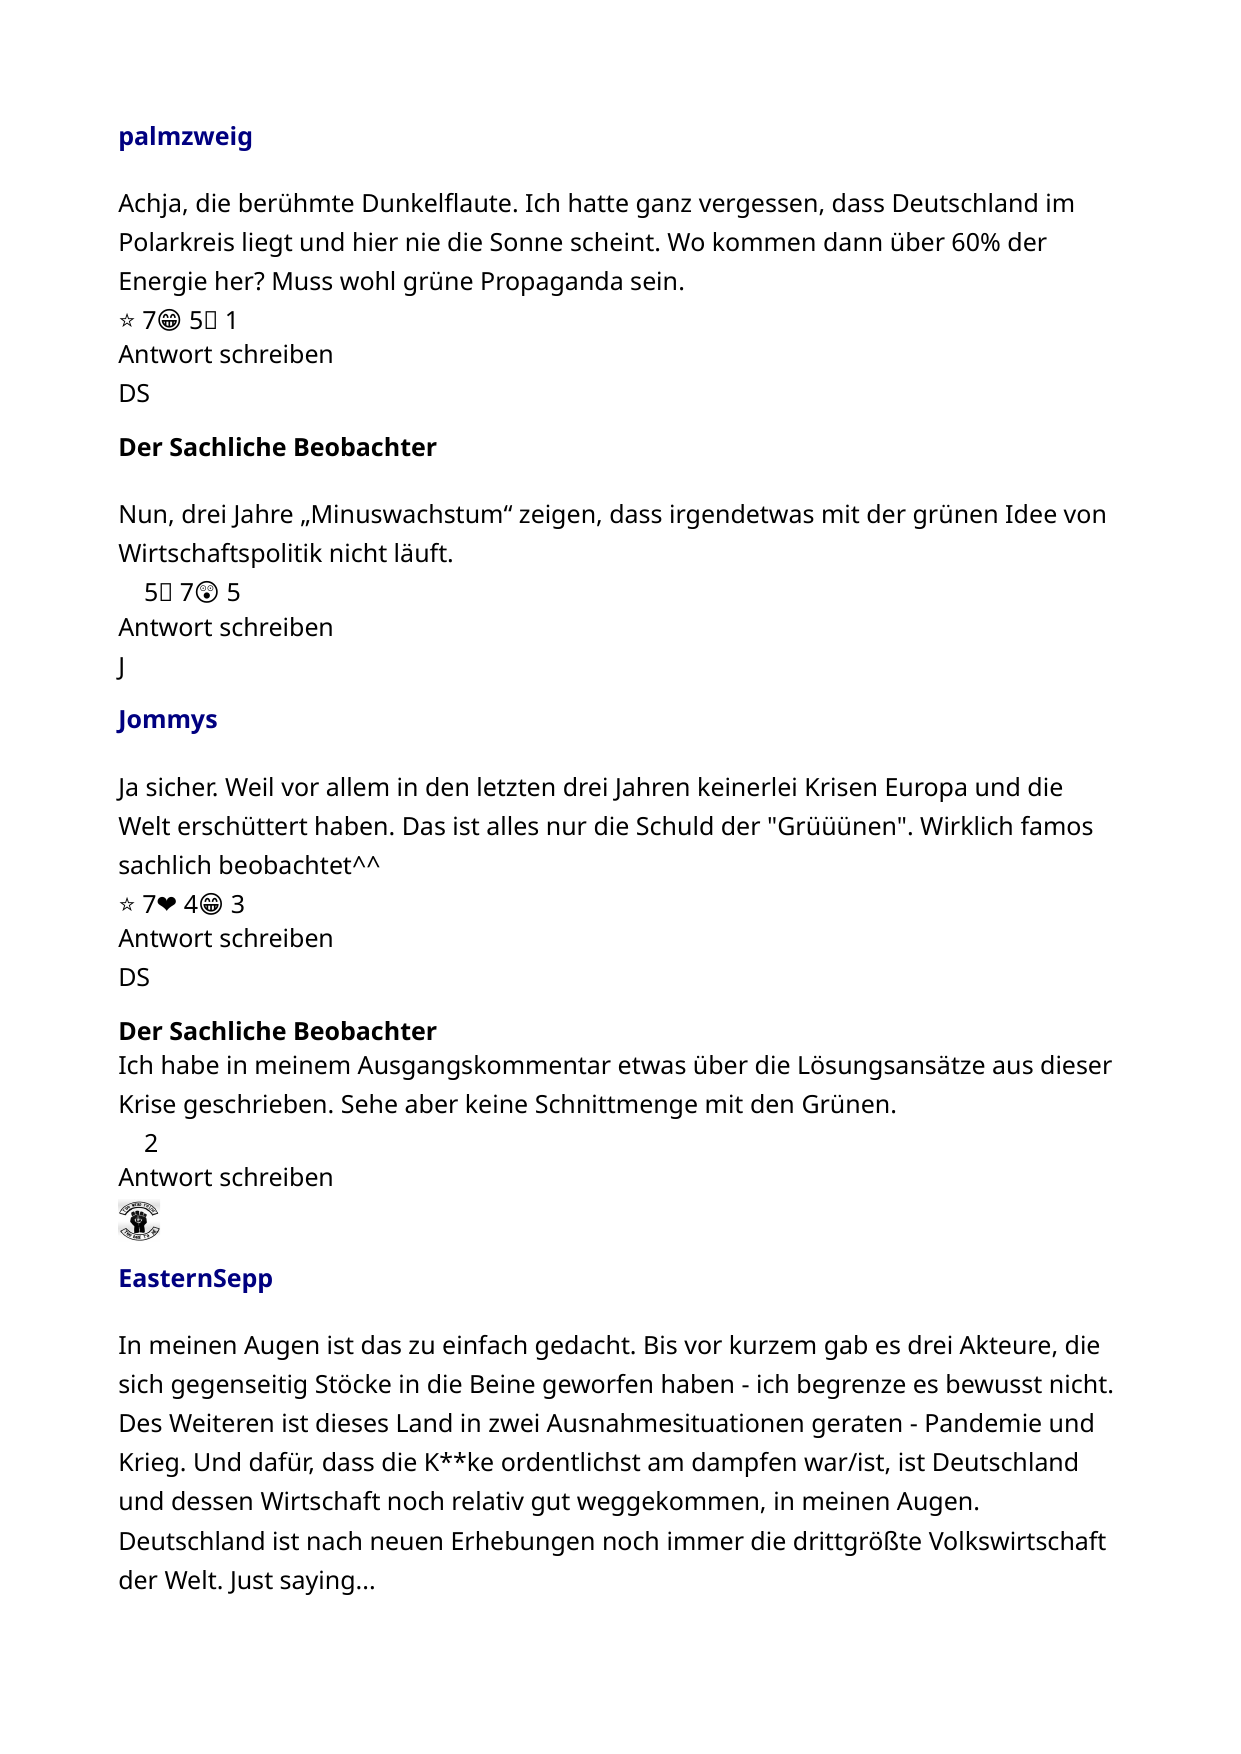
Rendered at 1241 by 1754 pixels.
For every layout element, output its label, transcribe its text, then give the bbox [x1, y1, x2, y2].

text 🙁 2 [118, 1126, 1122, 1160]
text Antwort schreiben [118, 921, 1122, 955]
subtitle Jommys [118, 702, 1122, 736]
text Antwort schreiben [118, 1160, 1122, 1194]
subtitle Der Sachliche Beobachter [118, 1014, 1122, 1048]
subtitle Der Sachliche Beobachter [118, 430, 1122, 464]
text Antwort schreiben [118, 609, 1122, 643]
subtitle palmzweig [118, 118, 1122, 152]
text Achja, die berühmte Dunkelflaute. Ich hatte ganz vergessen, dass Deutschland im Polarkreis liegt und hier nie die Sonne scheint. Wo kommen dann über 60% der Energie her? Muss wohl grüne Propaganda sein. [118, 185, 1122, 298]
text DS [118, 376, 1122, 410]
text Nun, drei Jahre „Minuswachstum“ zeigen, dass irgendetwas mit der grünen Idee von Wirtschaftspolitik nicht läuft. [118, 497, 1122, 570]
text In meinen Augen ist das zu einfach gedacht. Bis vor kurzem gab es drei Akteure, die sich gegenseitig Stöcke in die Beine geworfen haben - ich begrenze es bewusst nicht. Des Weiteren ist dieses Land in zwei Ausnahmesituationen geraten - Pandemie und Krieg. Und dafür, dass die K**ke ordentlichst am dampfen war/ist, ist Deutschland und dessen Wirtschaft noch relativ gut weggekommen, in meinen Augen. Deutschland ist nach neuen Erhebungen noch immer die drittgrößte Volkswirtschaft der Welt. Just saying... [118, 1327, 1122, 1596]
text ⭐️ 7❤️ 4😁 3 [118, 887, 1122, 921]
text J [118, 648, 1122, 682]
text DS [118, 960, 1122, 994]
text Ja sicher. Weil vor allem in den letzten drei Jahren keinerlei Krisen Europa und die Welt erschüttert haben. Das ist alles nur die Schuld der "Grüüünen". Wirklich famos sachlich beobachtet^^ [118, 769, 1122, 882]
picture [118, 1199, 161, 1242]
text 🙁 5🤨 7😲 5 [118, 575, 1122, 609]
text ⭐️ 7😁 5🤨 1 [118, 303, 1122, 337]
subtitle EasternSepp [118, 1260, 1122, 1294]
text Antwort schreiben [118, 337, 1122, 371]
text Ich habe in meinem Ausgangskommentar etwas über die Lösungsansätze aus dieser Krise geschrieben. Sehe aber keine Schnittmenge mit den Grünen. [118, 1048, 1122, 1121]
